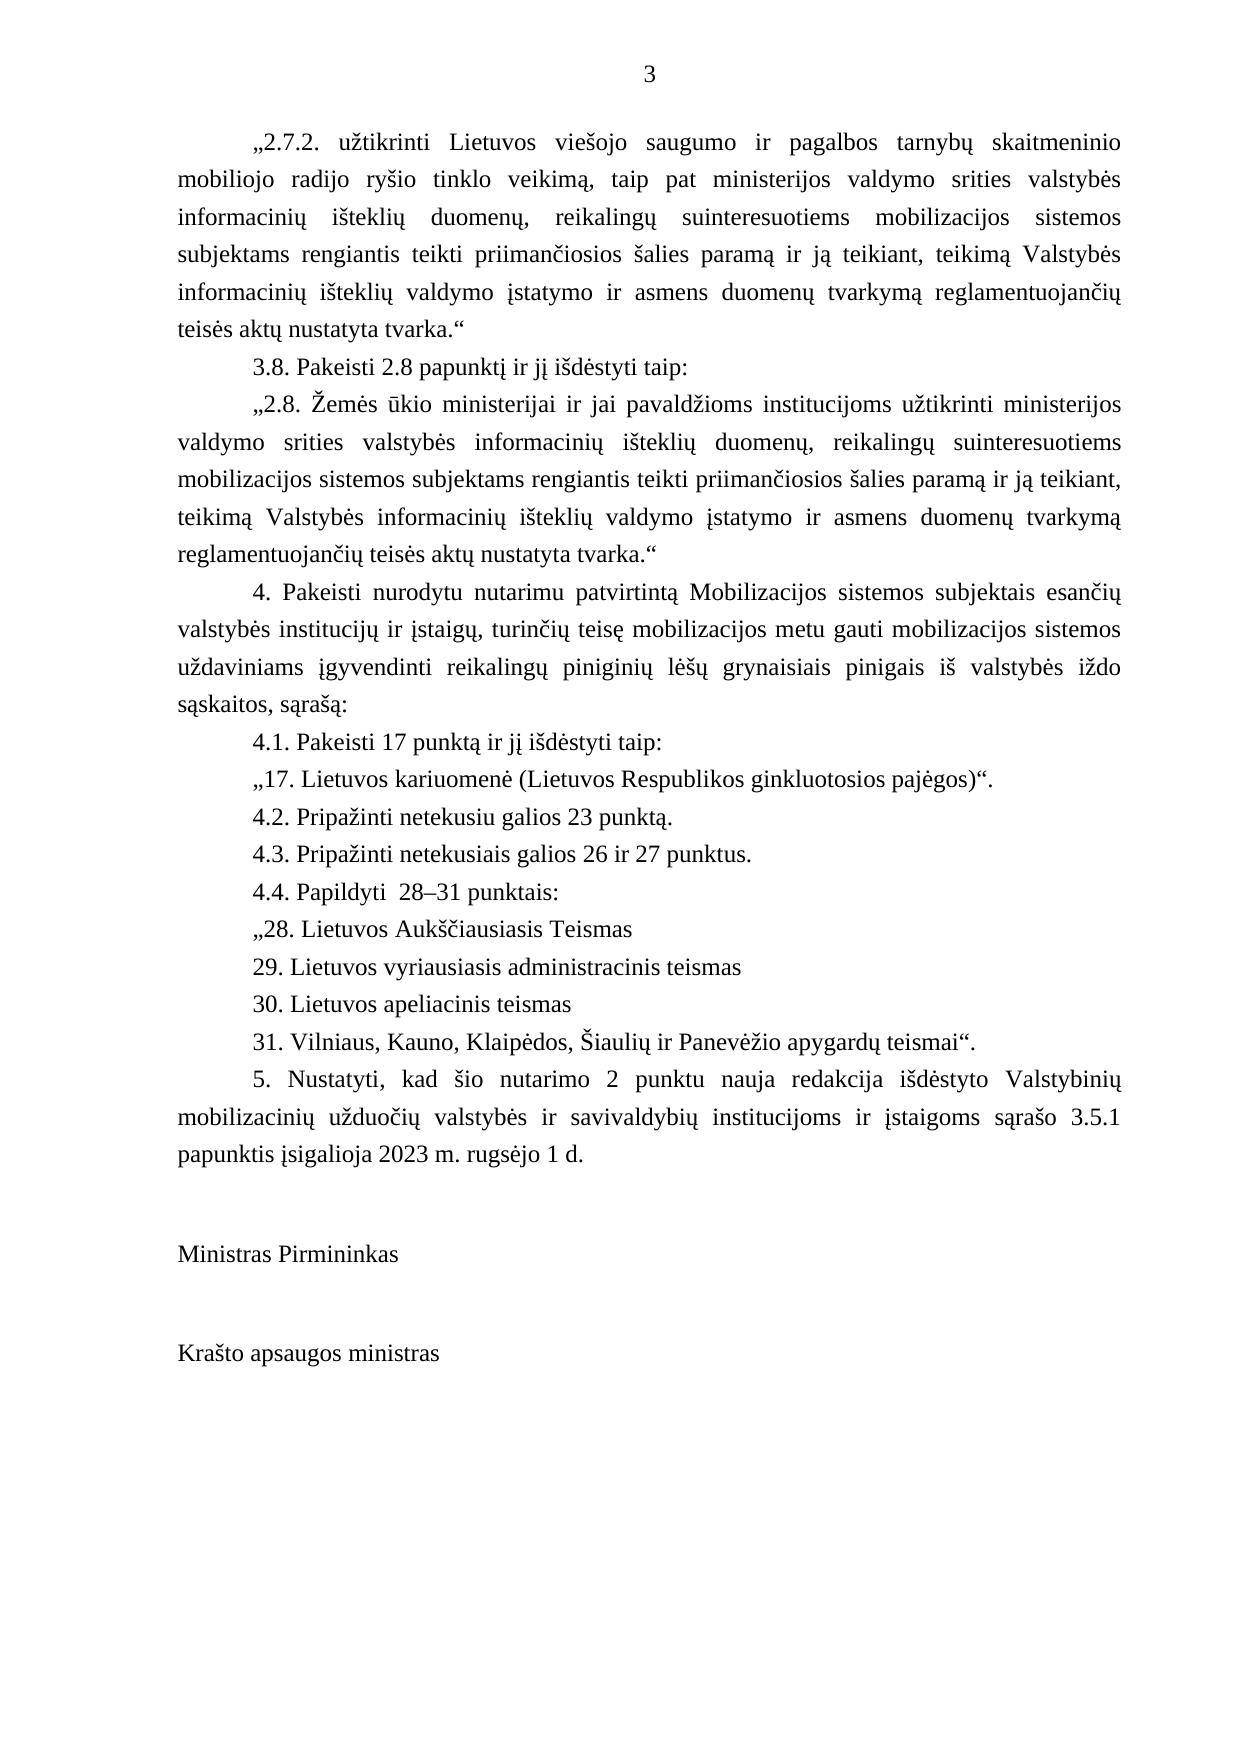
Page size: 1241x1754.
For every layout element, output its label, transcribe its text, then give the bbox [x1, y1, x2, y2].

text 4.1. Pakeisti 17 punktą ir jį išdėstyti taip: [177, 718, 1122, 756]
text 29. Lietuvos vyriausiasis administracinis teismas [177, 943, 1122, 981]
text 4. Pakeisti nurodytu nutarimu patvirtintą Mobilizacijos sistemos subjektais esančių valstybės institucijų ir įstaigų, turinčių teisę mobilizacijos metu gauti mobilizacijos sistemos uždaviniams įgyvendinti reikalingų piniginių lėšų grynaisiais pinigais iš valstybės iždo sąskaitos, sąrašą: [177, 568, 1122, 718]
text 30. Lietuvos apeliacinis teismas [177, 981, 1122, 1018]
text Krašto apsaugos ministras [177, 1338, 1122, 1366]
text 5. Nustatyti, kad šio nutarimo 2 punktu nauja redakcija išdėstyto Valstybinių mobilizacinių užduočių valstybės ir savivaldybių institucijoms ir įstaigoms sąrašo 3.5.1 papunktis įsigalioja 2023 m. rugsėjo 1 d. [177, 1056, 1122, 1168]
text „17. Lietuvos kariuomenė (Lietuvos Respublikos ginkluotosios pajėgos)“. [177, 756, 1122, 793]
text 31. Vilniaus, Kauno, Klaipėdos, Šiaulių ir Panevėžio apygardų teismai“. [177, 1018, 1122, 1056]
text „2.7.2. užtikrinti Lietuvos viešojo saugumo ir pagalbos tarnybų skaitmeninio mobiliojo radijo ryšio tinklo veikimą, taip pat ministerijos valdymo srities valstybės informacinių išteklių duomenų, reikalingų suinteresuotiems mobilizacijos sistemos subjektams rengiantis teikti priimančiosios šalies paramą ir ją teikiant, teikimą Valstybės informacinių išteklių valdymo įstatymo ir asmens duomenų tvarkymą reglamentuojančių teisės aktų nustatyta tvarka.“ [177, 118, 1122, 343]
text 4.4. Papildyti 28–31 punktais: [177, 868, 1122, 906]
text „2.8. Žemės ūkio ministerijai ir jai pavaldžioms institucijoms užtikrinti ministerijos valdymo srities valstybės informacinių išteklių duomenų, reikalingų suinteresuotiems mobilizacijos sistemos subjektams rengiantis teikti priimančiosios šalies paramą ir ją teikiant, teikimą Valstybės informacinių išteklių valdymo įstatymo ir asmens duomenų tvarkymą reglamentuojančių teisės aktų nustatyta tvarka.“ [177, 381, 1122, 568]
text 4.2. Pripažinti netekusiu galios 23 punktą. [177, 793, 1122, 831]
text „28. Lietuvos Aukščiausiasis Teismas [177, 906, 1122, 943]
text Ministras Pirmininkas [177, 1239, 1122, 1267]
text 4.3. Pripažinti netekusiais galios 26 ir 27 punktus. [177, 831, 1122, 868]
text 3.8. Pakeisti 2.8 papunktį ir jį išdėstyti taip: [177, 343, 1122, 381]
